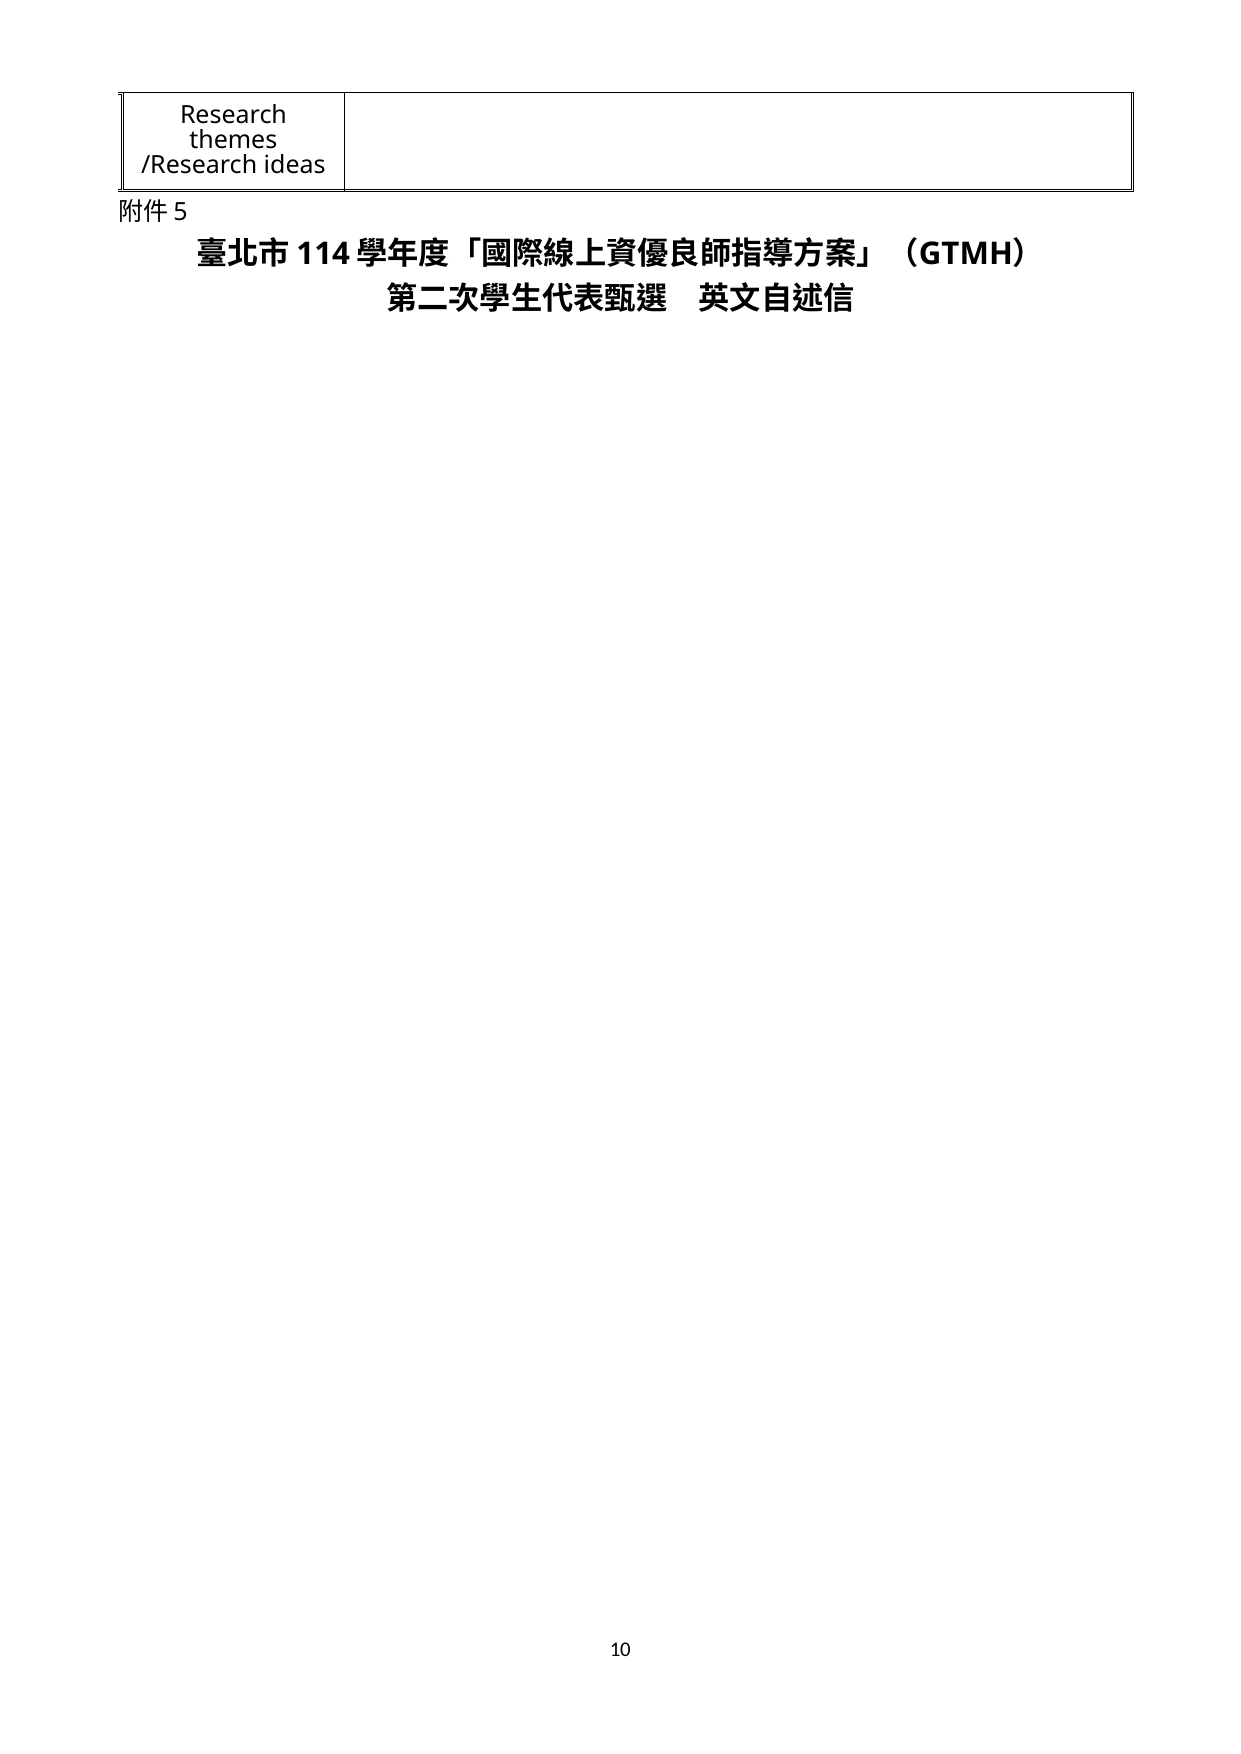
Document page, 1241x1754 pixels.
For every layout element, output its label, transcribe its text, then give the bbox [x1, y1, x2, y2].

table_cell Research themes /Research ideas [124, 93, 344, 188]
text 臺北市114學年度「國際線上資優良師指導方案」（GTMH） 第二次學生代表甄選 英文自述信 [118, 228, 1122, 318]
table_cell [345, 93, 1131, 188]
text 附件5 [118, 192, 1122, 228]
